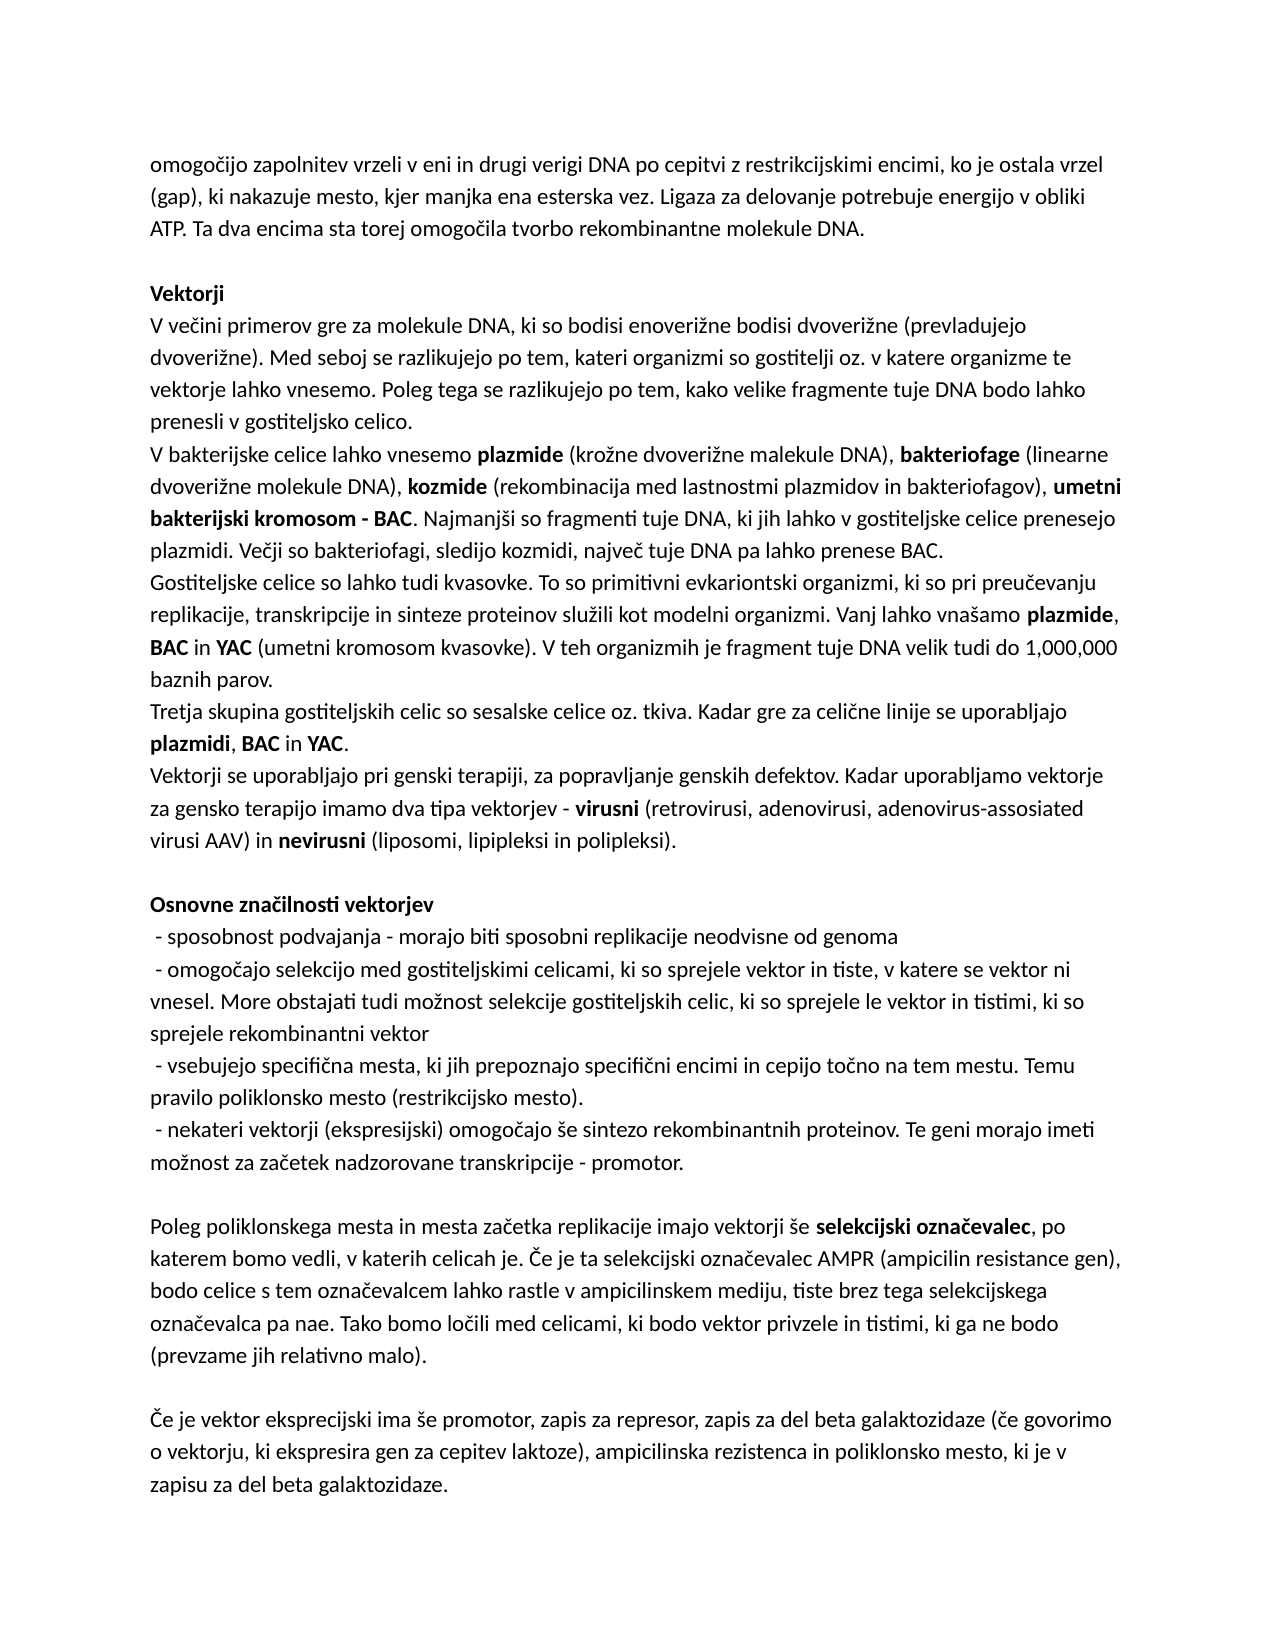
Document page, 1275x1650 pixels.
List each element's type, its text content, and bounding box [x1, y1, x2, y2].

text Gostiteljske celice so lahko tudi kvasovke. To so primitivni evkariontski organizmi, ki so pri preučevanju replikacije, transkripcije in sinteze proteinov služili kot modelni organizmi. Vanj lahko vnašamo plazmide, BAC in YAC (umetni kromosom kvasovke). V teh organizmih je fragment tuje DNA velik tudi do 1,000,000 baznih parov. [150, 568, 1125, 693]
text Če je vektor eksprecijski ima še promotor, zapis za represor, zapis za del beta galaktozidaze (če govorimo o vektorju, ki ekspresira gen za cepitev laktoze), ampicilinska rezistenca in poliklonsko mesto, ki je v zapisu za del beta galaktozidaze. [150, 1405, 1125, 1498]
text - sposobnost podvajanja - morajo biti sposobni replikacije neodvisne od genoma [150, 922, 1125, 951]
text - nekateri vektorji (ekspresijski) omogočajo še sintezo rekombinantnih proteinov. Te geni morajo imeti možnost za začetek nadzorovane transkripcije - promotor. [150, 1116, 1125, 1176]
text omogočijo zapolnitev vrzeli v eni in drugi verigi DNA po cepitvi z restrikcijskimi encimi, ko je ostala vrzel (gap), ki nakazuje mesto, kjer manjka ena esterska vez. Ligaza za delovanje potrebuje energijo v obliki ATP. Ta dva encima sta torej omogočila tvorbo rekombinantne molekule DNA. [150, 150, 1125, 242]
text V večini primerov gre za molekule DNA, ki so bodisi enoverižne bodisi dvoverižne (prevladujejo dvoverižne). Med seboj se razlikujejo po tem, kateri organizmi so gostitelji oz. v katere organizme te vektorje lahko vnesemo. Poleg tega se razlikujejo po tem, kako velike fragmente tuje DNA bodo lahko prenesli v gostiteljsko celico. [150, 311, 1125, 436]
text Vektorji se uporabljajo pri genski terapiji, za popravljanje genskih defektov. Kadar uporabljamo vektorje za gensko terapijo imamo dva tipa vektorjev - virusni (retrovirusi, adenovirusi, adenovirus-assosiated virusi AAV) in nevirusni (liposomi, lipipleksi in polipleksi). [150, 762, 1125, 854]
text Vektorji [150, 279, 1125, 307]
text Osnovne značilnosti vektorjev [150, 890, 1125, 918]
text Tretja skupina gostiteljskih celic so sesalske celice oz. tkiva. Kadar gre za celične linije se uporabljajo plazmidi, BAC in YAC. [150, 697, 1125, 757]
text - omogočajo selekcijo med gostiteljskimi celicami, ki so sprejele vektor in tiste, v katere se vektor ni vnesel. More obstajati tudi možnost selekcije gostiteljskih celic, ki so sprejele le vektor in tistimi, ki so sprejele rekombinantni vektor [150, 955, 1125, 1047]
text Poleg poliklonskega mesta in mesta začetka replikacije imajo vektorji še selekcijski označevalec, po katerem bomo vedli, v katerih celicah je. Če je ta selekcijski označevalec AMPR (ampicilin resistance gen), bodo celice s tem označevalcem lahko rastle v ampicilinskem mediju, tiste brez tega selekcijskega označevalca pa nae. Tako bomo ločili med celicami, ki bodo vektor privzele in tistimi, ki ga ne bodo (prevzame jih relativno malo). [150, 1212, 1125, 1369]
text - vsebujejo specifična mesta, ki jih prepoznajo specifični encimi in cepijo točno na tem mestu. Temu pravilo poliklonsko mesto (restrikcijsko mesto). [150, 1051, 1125, 1111]
text V bakterijske celice lahko vnesemo plazmide (krožne dvoverižne malekule DNA), bakteriofage (linearne dvoverižne molekule DNA), kozmide (rekombinacija med lastnostmi plazmidov in bakteriofagov), umetni bakterijski kromosom - BAC. Najmanjši so fragmenti tuje DNA, ki jih lahko v gostiteljske celice prenesejo plazmidi. Večji so bakteriofagi, sledijo kozmidi, največ tuje DNA pa lahko prenese BAC. [150, 440, 1125, 564]
